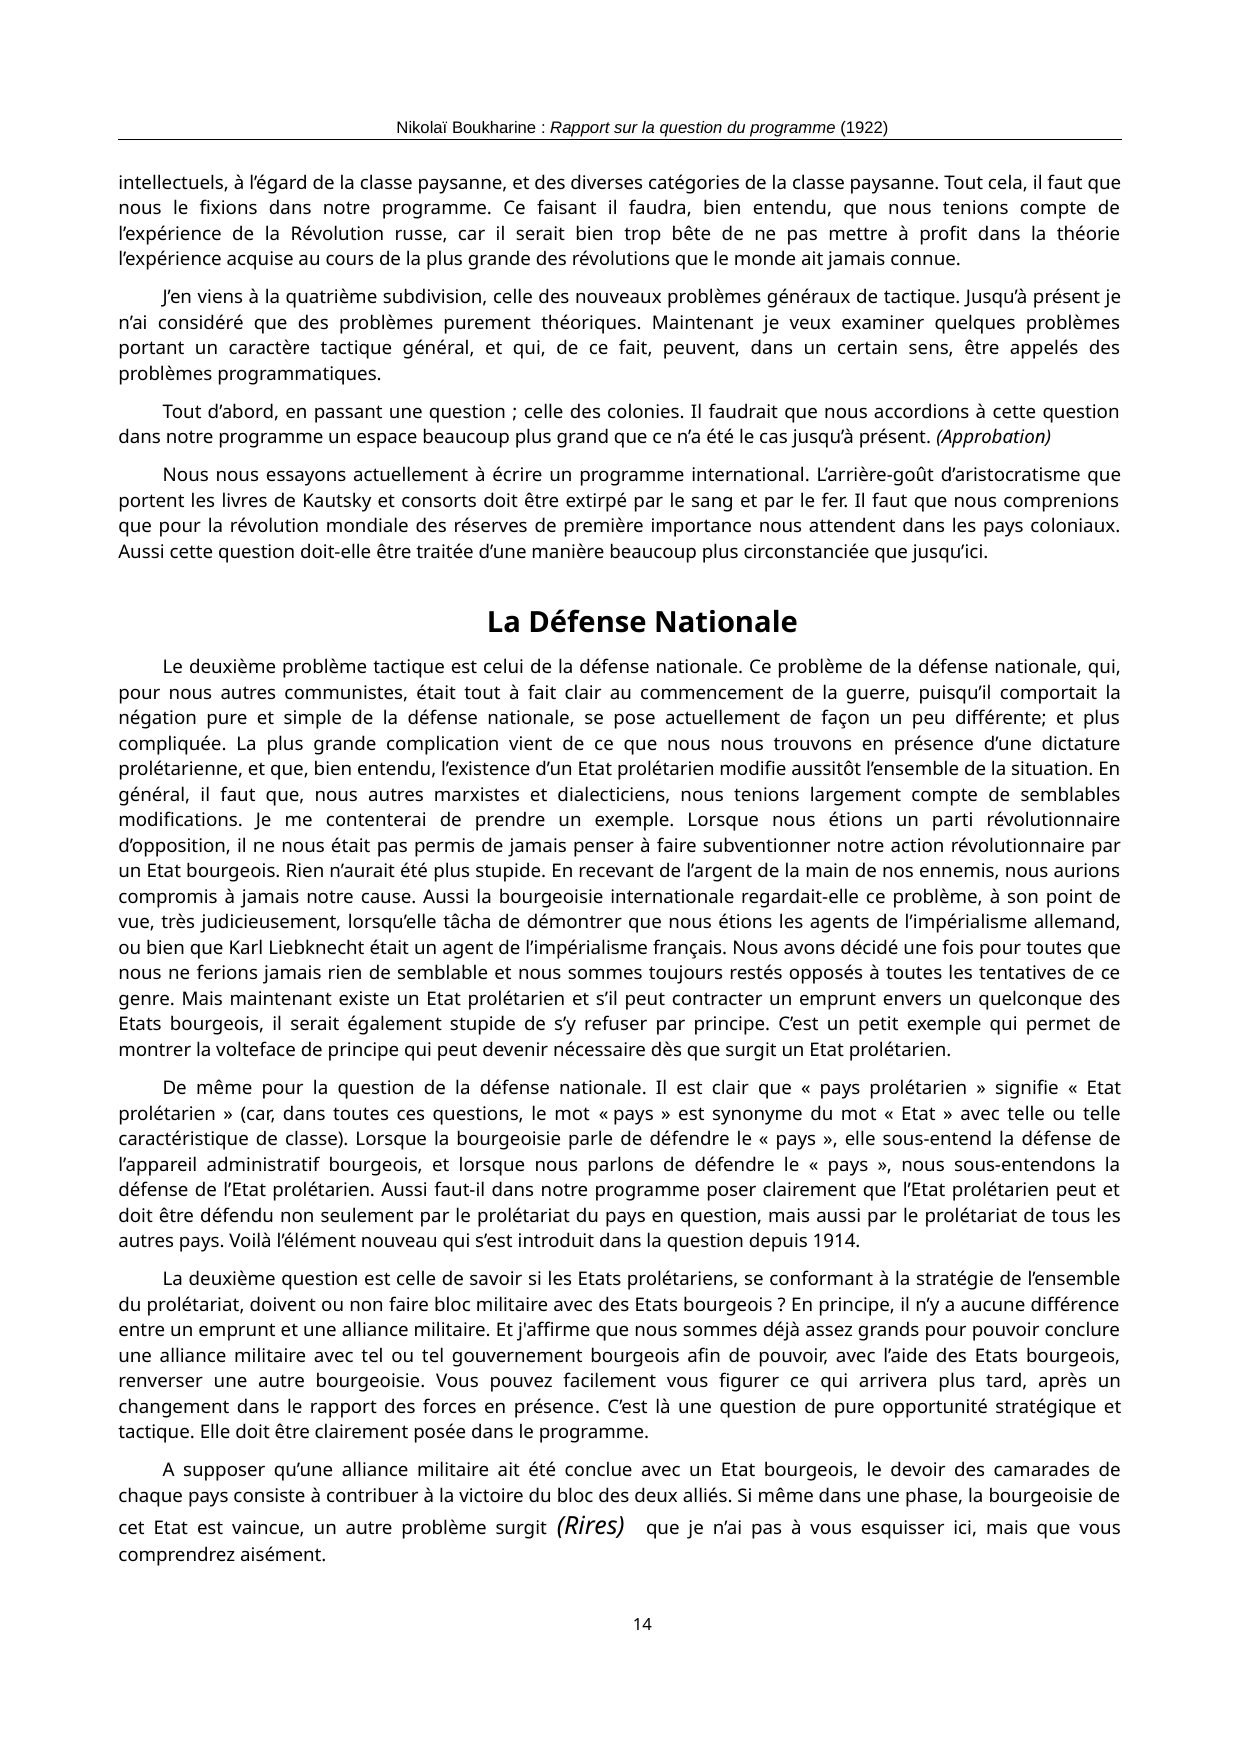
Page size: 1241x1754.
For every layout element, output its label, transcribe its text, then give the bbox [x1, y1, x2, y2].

text Le deuxième problème tactique est celui de la défense nationale. Ce problème de la défense nationale, qui, pour nous autres communistes, était tout à fait clair au commencement de la guerre, puisqu’il comportait la négation pure et simple de la défense nationale, se pose actuellement de façon un peu différente; et plus compliquée. La plus grande complication vient de ce que nous nous trouvons en présence d’une dictature prolétarienne, et que, bien entendu, l’existence d’un Etat prolétarien modifie aussitôt l’ensemble de la situation. En général, il faut que, nous autres marxistes et dialecticiens, nous tenions largement compte de semblables modifications. Je me contenterai de prendre un exemple. Lorsque nous étions un parti révolutionnaire d’opposition, il ne nous était pas permis de jamais penser à faire subventionner notre action révolutionnaire par un Etat bourgeois. Rien n’aurait été plus stupide. En recevant de l’argent de la main de nos ennemis, nous aurions compromis à jamais notre cause. Aussi la bourgeoisie internationale regardait-elle ce problème, à son point de vue, très judicieusement, lorsqu’elle tâcha de démontrer que nous étions les agents de l’impérialisme allemand, ou bien que Karl Liebknecht était un agent de l’impérialisme français. Nous avons décidé une fois pour toutes que nous ne ferions jamais rien de semblable et nous sommes toujours restés opposés à toutes les tentatives de ce genre. Mais maintenant existe un Etat prolétarien et s’il peut contracter un emprunt envers un quelconque des Etats bourgeois, il serait également stupide de s’y refuser par principe. C’est un petit exemple qui permet de montrer la volteface de principe qui peut devenir nécessaire dès que surgit un Etat prolétarien. [118, 653, 1122, 1062]
subtitle La Défense Nationale [118, 601, 1122, 641]
text Nous nous essayons actuellement à écrire un programme international. L’arrière-goût d’aristocratisme que portent les livres de Kautsky et consorts doit être extirpé par le sang et par le fer. Il faut que nous comprenions que pour la révolution mondiale des réserves de première importance nous attendent dans les pays coloniaux. Aussi cette question doit-elle être traitée d’une manière beaucoup plus circonstanciée que jusqu’ici. [118, 462, 1122, 564]
text Tout d’abord, en passant une question ; celle des colonies. Il faudrait que nous accordions à cette question dans notre programme un espace beaucoup plus grand que ce n’a été le cas jusqu’à présent. (Approbation) [118, 398, 1122, 449]
text A supposer qu’une alliance militaire ait été conclue avec un Etat bourgeois, le devoir des camarades de chaque pays consiste à contribuer à la victoire du bloc des deux alliés. Si même dans une phase, la bourgeoisie de cet Etat est vaincue, un autre problème surgit (Rires) que je n’ai pas à vous esquisser ici, mais que vous comprendrez aisément. [118, 1457, 1122, 1567]
text intellectuels, à l’égard de la classe paysanne, et des diverses catégories de la classe paysanne. Tout cela, il faut que nous le fixions dans notre programme. Ce faisant il faudra, bien entendu, que nous tenions compte de l’expérience de la Révolution russe, car il serait bien trop bête de ne pas mettre à profit dans la théorie l’expérience acquise au cours de la plus grande des révolutions que le monde ait jamais connue. [118, 169, 1122, 271]
text La deuxième question est celle de savoir si les Etats prolétariens, se conformant à la stratégie de l’ensemble du prolétariat, doivent ou non faire bloc militaire avec des Etats bourgeois ? En principe, il n’y a aucune différence entre un emprunt et une alliance militaire. Et j'affirme que nous sommes déjà assez grands pour pouvoir conclure une alliance militaire avec tel ou tel gouvernement bourgeois afin de pouvoir, avec l’aide des Etats bourgeois, renverser une autre bourgeoisie. Vous pouvez facilement vous figurer ce qui arrivera plus tard, après un changement dans le rapport des forces en présence. C’est là une question de pure opportunité stratégique et tactique. Elle doit être clairement posée dans le programme. [118, 1265, 1122, 1444]
text De même pour la question de la défense nationale. Il est clair que « pays prolétarien » signifie « Etat prolétarien » (car, dans toutes ces questions, le mot « pays » est synonyme du mot « Etat » avec telle ou telle caractéristique de classe). Lorsque la bourgeoisie parle de défendre le « pays », elle sous-entend la défense de l’appareil administratif bourgeois, et lorsque nous parlons de défendre le « pays », nous sous-entendons la défense de l’Etat prolétarien. Aussi faut-il dans notre programme poser clairement que l’Etat prolétarien peut et doit être défendu non seulement par le prolétariat du pays en question, mais aussi par le prolétariat de tous les autres pays. Voilà l’élément nouveau qui s’est introduit dans la question depuis 1914. [118, 1074, 1122, 1253]
text J’en viens à la quatrième subdivision, celle des nouveaux problèmes généraux de tactique. Jusqu’à présent je n’ai considéré que des problèmes purement théoriques. Maintenant je veux examiner quelques problèmes portant un caractère tactique général, et qui, de ce fait, peuvent, dans un certain sens, être appelés des problèmes programmatiques. [118, 283, 1122, 386]
